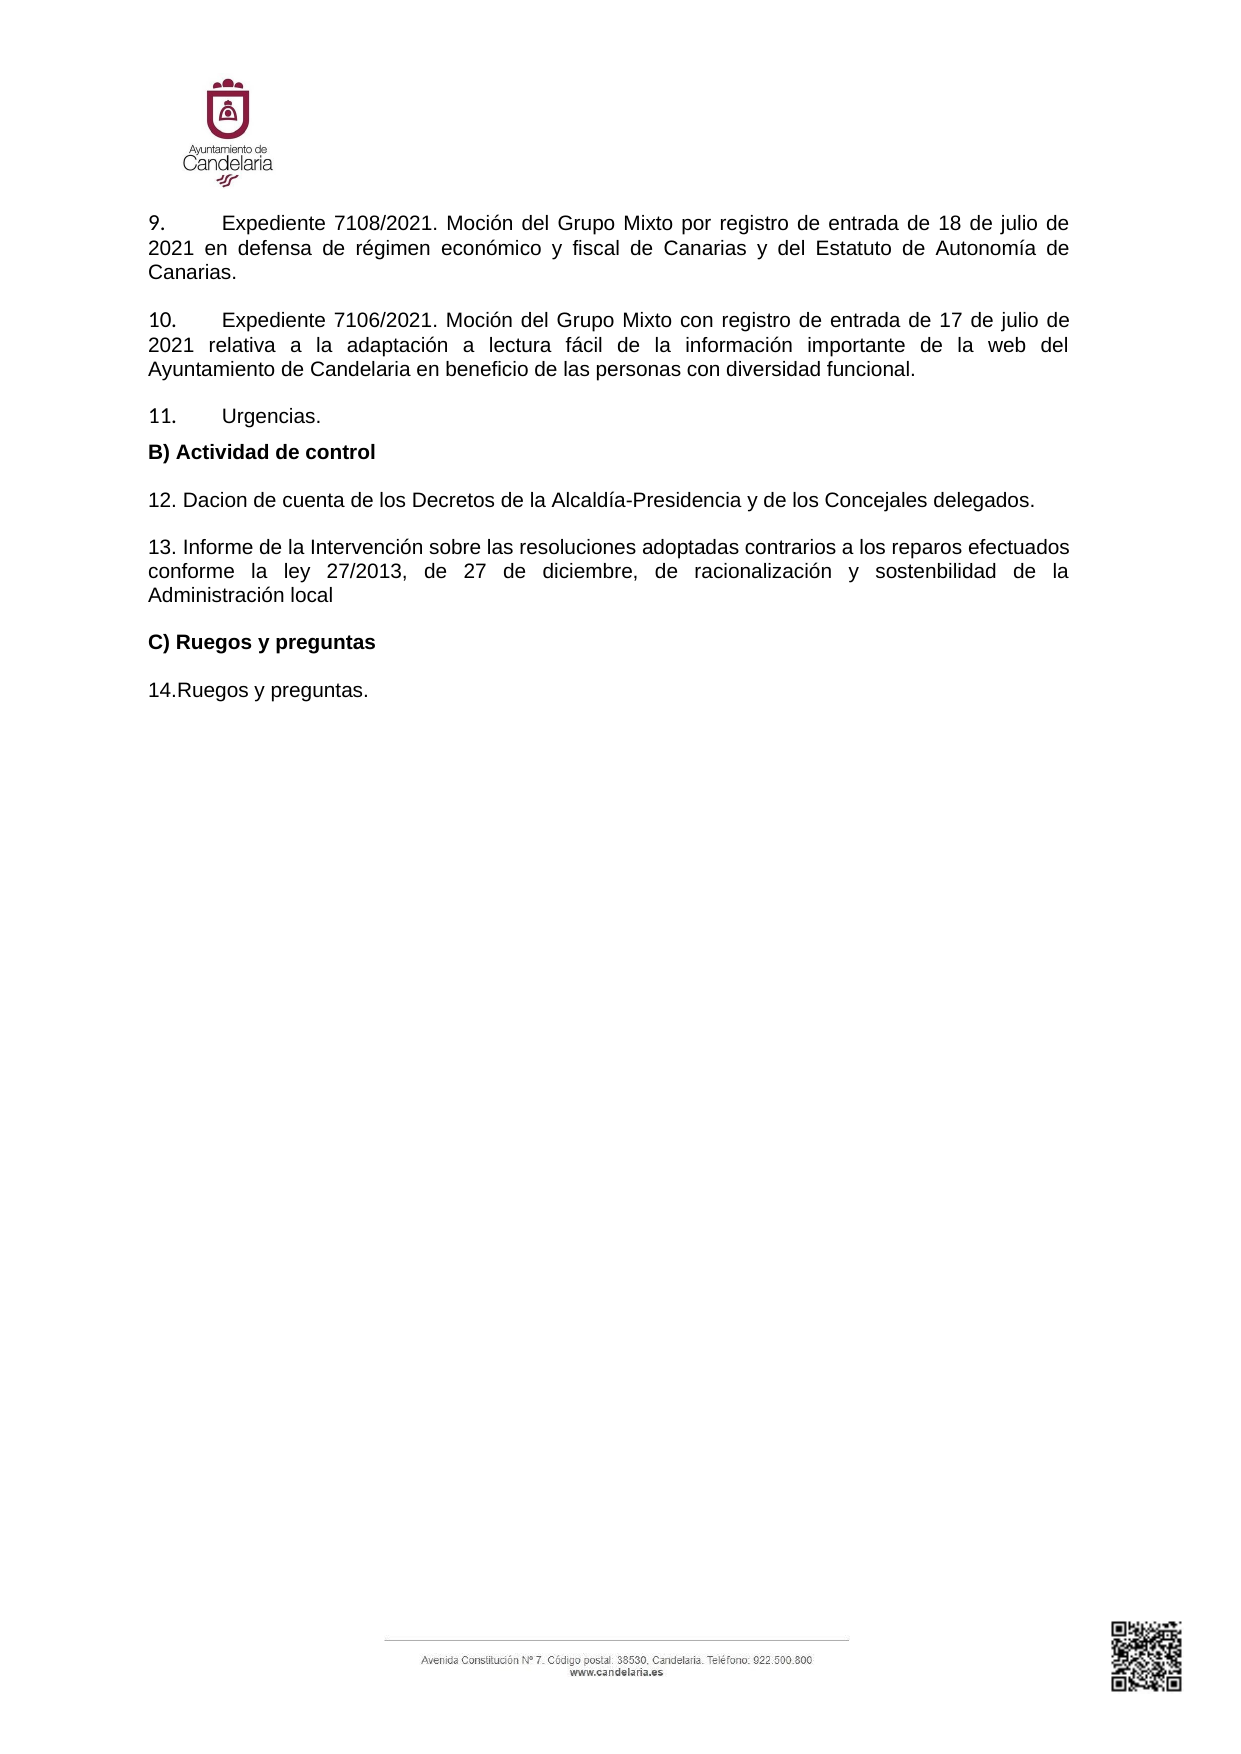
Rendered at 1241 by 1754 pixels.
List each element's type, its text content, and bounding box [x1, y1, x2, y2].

list Urgencias. [148, 402, 1071, 430]
text 13. Informe de la Intervención sobre las resoluciones adoptadas contrarios a los reparos efectuados conforme la ley 27/2013, de 27 de diciembre, de racionalización y sostenbilidad de la Administración local [148, 535, 1071, 607]
text B) Actividad de control [148, 440, 1071, 464]
list Expediente 7108/2021. Moción del Grupo Mixto por registro de entrada de 18 de julio de 2021 en defensa de régimen económico y fiscal de Canarias y del Estatuto de Autonomía de Canarias. [148, 208, 1071, 284]
text 12. Dacion de cuenta de los Decretos de la Alcaldía-Presidencia y de los Concejales delegados. [148, 487, 1071, 511]
list Expediente 7106/2021. Moción del Grupo Mixto con registro de entrada de 17 de julio de 2021 relativa a la adaptación a lectura fácil de la información importante de la web del Ayuntamiento de Candelaria en beneficio de las personas con diversidad funcional. [148, 305, 1071, 381]
text C) Ruegos y preguntas [148, 630, 1071, 654]
text 14.Ruegos y preguntas. [148, 678, 1071, 702]
